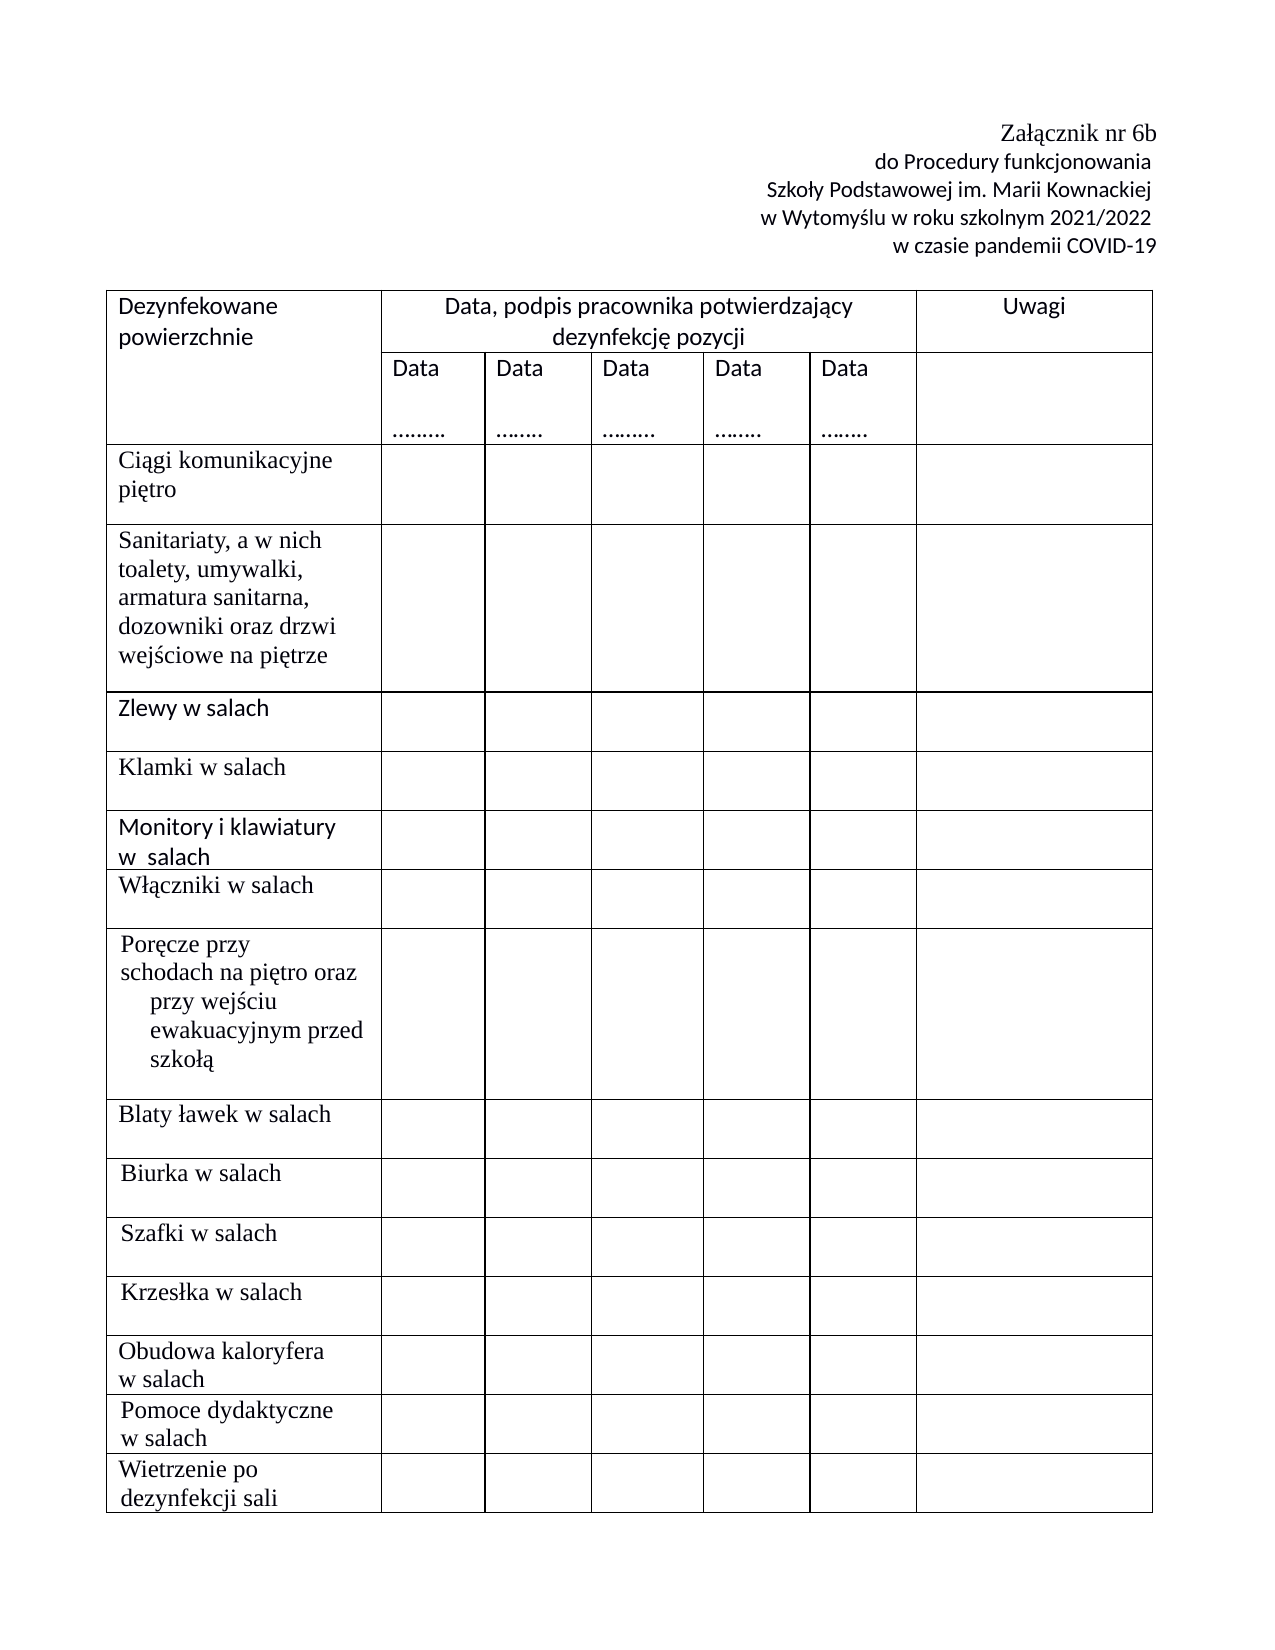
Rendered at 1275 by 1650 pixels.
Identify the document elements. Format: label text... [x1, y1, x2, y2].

table_cell [382, 1218, 484, 1276]
table_cell [704, 752, 809, 809]
table_cell [486, 445, 591, 524]
table_cell [486, 811, 591, 869]
table_cell [382, 445, 484, 524]
table_cell [382, 693, 484, 751]
table_cell [592, 525, 703, 691]
table_cell Zlewy w salach [107, 693, 381, 751]
table_cell [811, 752, 916, 809]
table_cell [811, 870, 916, 928]
table_cell [486, 752, 591, 809]
table_cell [811, 929, 916, 1098]
table_cell [811, 525, 916, 691]
table_cell [486, 525, 591, 691]
table_cell Klamki w salach [370, 752, 381, 809]
table_cell [811, 693, 916, 751]
table_cell [917, 693, 1152, 751]
table_cell [486, 1277, 591, 1335]
table_cell [592, 693, 703, 751]
table_cell [704, 1336, 809, 1394]
table_cell [592, 1218, 703, 1276]
table_cell [486, 693, 591, 751]
table_cell [917, 525, 1152, 691]
table_header Uwagi [917, 291, 1152, 352]
table_cell Włączniki w salach [107, 870, 381, 928]
table_cell [486, 1395, 591, 1453]
table_cell [382, 811, 484, 869]
table_cell Poręcze przy schodach na piętro oraz przy wejściu ewakuacyjnym przed szkołą [107, 929, 381, 1098]
table_cell [592, 1159, 703, 1217]
table_cell [382, 1336, 484, 1394]
table_cell [382, 1277, 484, 1335]
table_cell [917, 870, 1152, 928]
table_cell Data …….. [704, 353, 809, 444]
table_cell [382, 1100, 484, 1157]
table_cell [592, 445, 703, 524]
table_cell [382, 1159, 484, 1217]
table_cell [917, 1395, 1152, 1453]
table_header Dezynfekowane powierzchnie [107, 291, 381, 444]
table_cell [486, 1218, 591, 1276]
table_cell [704, 870, 809, 928]
table_cell [917, 1159, 1152, 1217]
table_cell [704, 811, 809, 869]
table_cell Pomoce dydaktyczne w salach [107, 1395, 381, 1453]
table_cell Data …….. [486, 353, 591, 444]
table_cell [486, 870, 591, 928]
table_cell Data …..…. [382, 353, 484, 444]
table_cell [592, 1454, 703, 1512]
table_cell [917, 1454, 1152, 1512]
table_cell [811, 1100, 916, 1157]
table_header Data, podpis pracownika potwierdzający dezynfekcję pozycji [382, 291, 916, 352]
table_cell Blaty ławek w salach [107, 1100, 381, 1157]
table_cell [592, 752, 703, 809]
text w czasie pandemii COVID-19 [118, 231, 1157, 259]
table_cell Krzesłka w salach [107, 1277, 381, 1335]
table_cell [382, 752, 484, 809]
table_cell [382, 525, 484, 691]
table_cell [811, 445, 916, 524]
table_cell [704, 929, 809, 1098]
table_cell [811, 1159, 916, 1217]
table_cell Obudowa kaloryfera w salach [107, 1336, 381, 1394]
table_cell Monitory i klawiatury w salach [107, 811, 381, 869]
table_cell [917, 445, 1152, 524]
table_cell [382, 929, 484, 1098]
table_cell [704, 1218, 809, 1276]
table_cell [917, 353, 1152, 444]
table_cell [811, 1395, 916, 1453]
table_cell Data ……... [592, 353, 703, 444]
table_cell Wietrzenie po dezynfekcji sali [107, 1454, 381, 1512]
table_cell [486, 1159, 591, 1217]
table_cell [592, 811, 703, 869]
table_cell Biurka w salach [107, 1159, 381, 1217]
text do Procedury funkcjonowania [118, 147, 1157, 175]
table_cell [592, 870, 703, 928]
table_cell [486, 1454, 591, 1512]
table_cell [917, 752, 1152, 809]
table_cell [704, 445, 809, 524]
table_cell [486, 1336, 591, 1394]
table_cell [917, 929, 1152, 1098]
table_cell Sanitariaty, a w nich toalety, umywalki, armatura sanitarna, dozowniki oraz drzwi wejściowe na piętrze [107, 525, 381, 691]
table_cell [704, 1277, 809, 1335]
table_cell Ciągi komunikacyjne piętro [107, 445, 381, 524]
table_cell [917, 1218, 1152, 1276]
table_cell Klamki w salach [107, 752, 118, 809]
table_cell [704, 1454, 809, 1512]
table_cell [486, 929, 591, 1098]
table_cell [704, 1159, 809, 1217]
table_cell [917, 1100, 1152, 1157]
table_cell [592, 1100, 703, 1157]
table_cell [382, 1395, 484, 1453]
table_cell [704, 1395, 809, 1453]
text Szkoły Podstawowej im. Marii Kownackiej w Wytomyślu w roku szkolnym 2021/2022 [118, 175, 1157, 231]
list Załącznik nr 6b [118, 118, 1157, 147]
table_cell [811, 1336, 916, 1394]
table_cell [382, 870, 484, 928]
table_cell [811, 811, 916, 869]
table_cell [592, 1336, 703, 1394]
table_cell [917, 811, 1152, 869]
table_cell [592, 929, 703, 1098]
table_cell [811, 1277, 916, 1335]
table_cell [592, 1277, 703, 1335]
table_cell [811, 1218, 916, 1276]
table_cell Szafki w salach [107, 1218, 381, 1276]
table_cell [704, 1100, 809, 1157]
table_cell [486, 1100, 591, 1157]
table_cell [704, 525, 809, 691]
table_cell [382, 1454, 484, 1512]
table_cell [592, 1395, 703, 1453]
table_cell [811, 1454, 916, 1512]
table_cell [917, 1336, 1152, 1394]
table_cell [704, 693, 809, 751]
table_cell [917, 1277, 1152, 1335]
table_cell Data …….. [811, 353, 916, 444]
